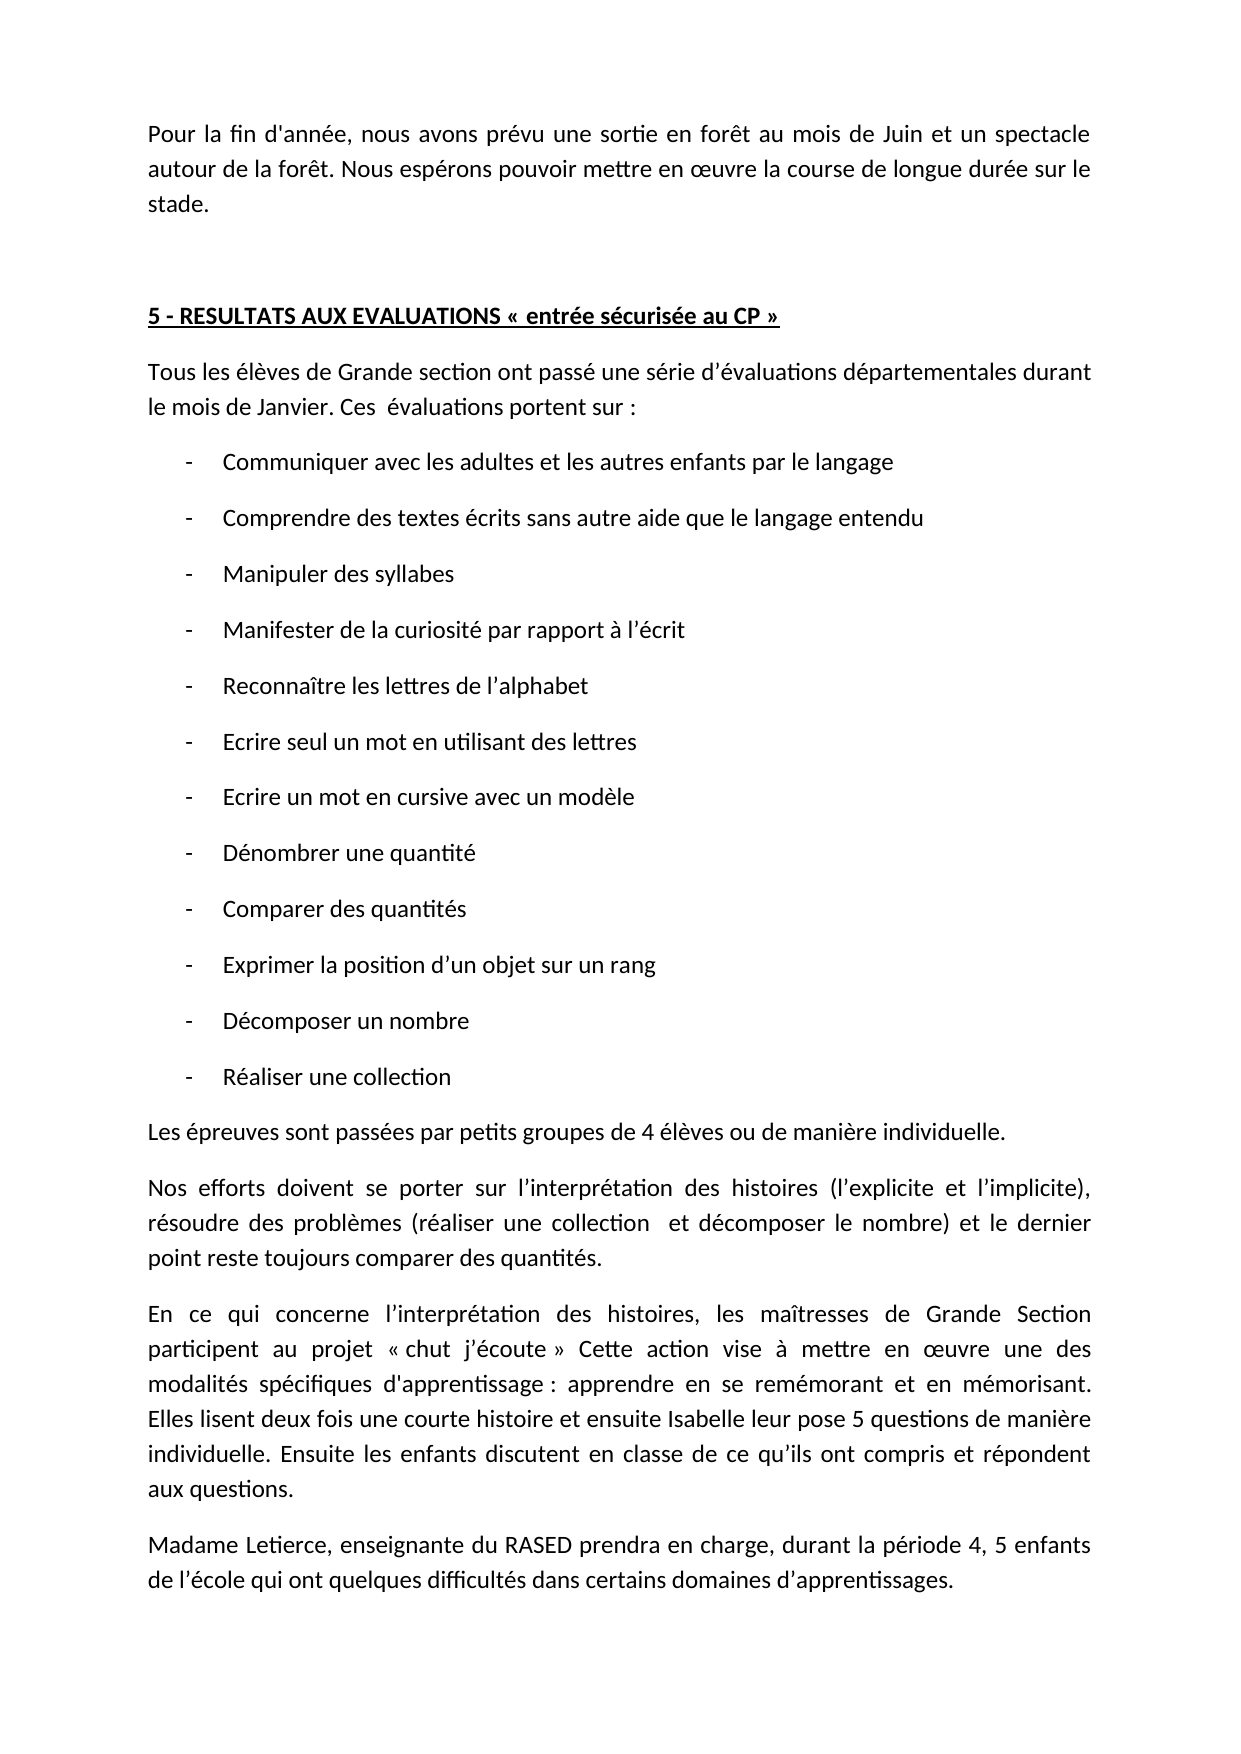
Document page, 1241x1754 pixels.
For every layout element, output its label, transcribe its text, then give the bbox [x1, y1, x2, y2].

list Décomposer un nombre [185, 1005, 1093, 1035]
list Manipuler des syllabes [185, 558, 1093, 589]
list Comprendre des textes écrits sans autre aide que le langage entendu [185, 502, 1093, 533]
text Madame Letierce, enseignante du RASED prendra en charge, durant la période 4, 5 enfants de l’école qui ont quelques difficultés dans certains domaines d’apprentissages. [148, 1529, 1093, 1594]
list Exprimer la position d’un objet sur un rang [185, 949, 1093, 979]
text Nos efforts doivent se porter sur l’interprétation des histoires (l’explicite et l’implicite), résoudre des problèmes (réaliser une collection et décomposer le nombre) et le dernier point reste toujours comparer des quantités. [148, 1172, 1093, 1273]
list Reconnaître les lettres de l’alphabet [185, 670, 1093, 700]
list Dénombrer une quantité [185, 837, 1093, 868]
text Pour la fin d'année, nous avons prévu une sortie en forêt au mois de Juin et un spectacle autour de la forêt. Nous espérons pouvoir mettre en œuvre la course de longue durée sur le stade. [148, 118, 1093, 219]
list Manifester de la curiosité par rapport à l’écrit [185, 614, 1093, 644]
text Tous les élèves de Grande section ont passé une série d’évaluations départementales durant le mois de Janvier. Ces évaluations portent sur : [148, 356, 1093, 421]
list Ecrire un mot en cursive avec un modèle [185, 782, 1093, 812]
list Réaliser une collection [185, 1061, 1093, 1091]
text En ce qui concerne l’interprétation des histoires, les maîtresses de Grande Section participent au projet « chut j’écoute » Cette action vise à mettre en œuvre une des modalités spécifiques d'apprentissage : apprendre en se remémorant et en mémorisant. Elles lisent deux fois une courte histoire et ensuite Isabelle leur pose 5 questions de manière individuelle. Ensuite les enfants discutent en classe de ce qu’ils ont compris et répondent aux questions. [148, 1298, 1093, 1504]
list Communiquer avec les adultes et les autres enfants par le langage [185, 447, 1093, 477]
list Ecrire seul un mot en utilisant des lettres [185, 726, 1093, 756]
text Les épreuves sont passées par petits groupes de 4 élèves ou de manière individuelle. [148, 1117, 1093, 1147]
list 5 - RESULTATS AUX EVALUATIONS « entrée sécurisée au CP » [148, 300, 1093, 330]
list Comparer des quantités [185, 893, 1093, 924]
